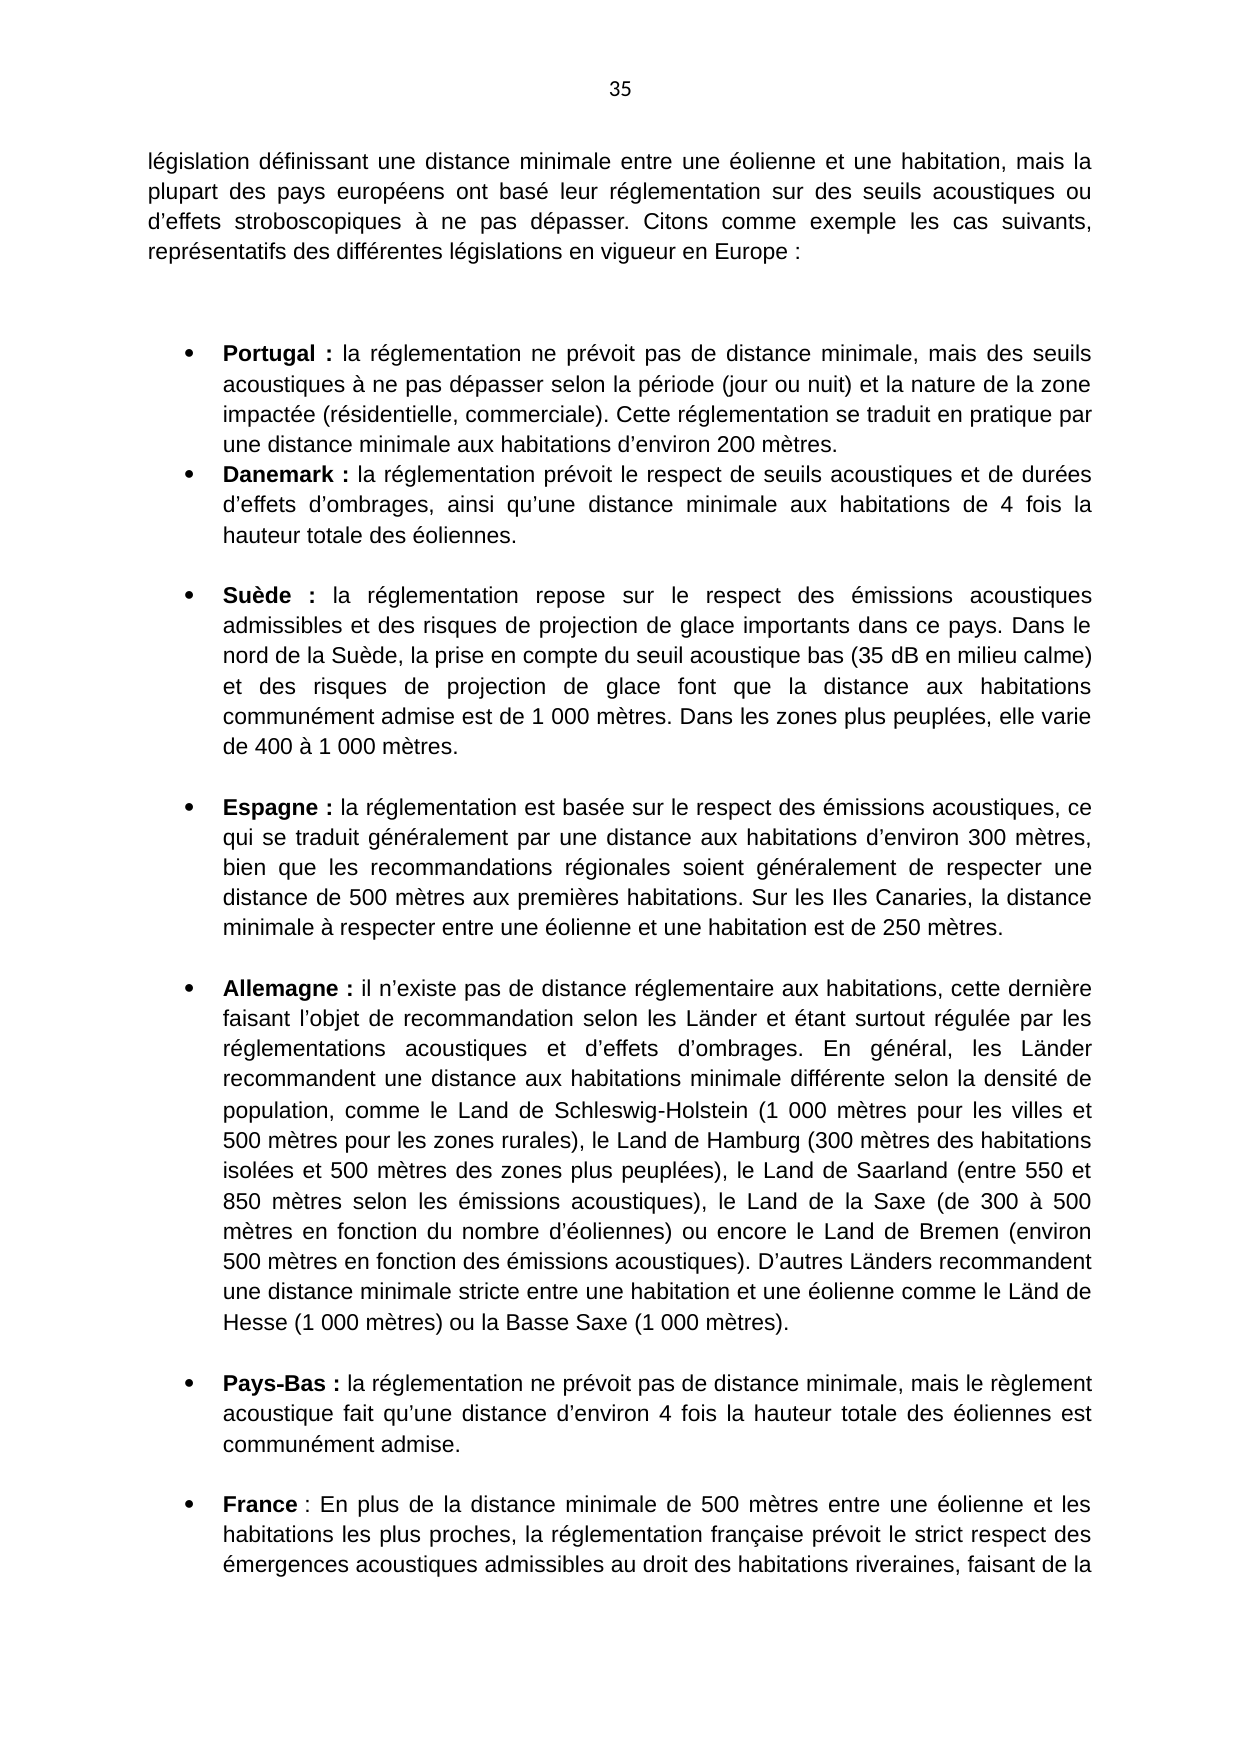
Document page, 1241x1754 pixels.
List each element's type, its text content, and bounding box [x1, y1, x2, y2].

list Danemark : la réglementation prévoit le respect de seuils acoustiques et de durées d’effets d’ombrages, ainsi qu’une distance minimale aux habitations de 4 fois la hauteur totale des éoliennes. [185, 461, 1093, 548]
text législation définissant une distance minimale entre une éolienne et une habitation, mais la plupart des pays européens ont basé leur réglementation sur des seuils acoustiques ou d’effets stroboscopiques à ne pas dépasser. Citons comme exemple les cas suivants, représentatifs des différentes législations en vigueur en Europe : [148, 148, 1093, 264]
list Suède : la réglementation repose sur le respect des émissions acoustiques admissibles et des risques de projection de glace importants dans ce pays. Dans le nord de la Suède, la prise en compte du seuil acoustique bas (35 dB en milieu calme) et des risques de projection de glace font que la distance aux habitations communément admise est de 1 000 mètres. Dans les zones plus peuplées, elle varie de 400 à 1 000 mètres. [185, 582, 1093, 759]
list France : En plus de la distance minimale de 500 mètres entre une éolienne et les habitations les plus proches, la réglementation française prévoit le strict respect des émergences acoustiques admissibles au droit des habitations riveraines, faisant de la [185, 1491, 1093, 1578]
list Pays‐Bas : la réglementation ne prévoit pas de distance minimale, mais le règlement acoustique fait qu’une distance d’environ 4 fois la hauteur totale des éoliennes est communément admise. [185, 1369, 1093, 1457]
list Espagne : la réglementation est basée sur le respect des émissions acoustiques, ce qui se traduit généralement par une distance aux habitations d’environ 300 mètres, bien que les recommandations régionales soient généralement de respecter une distance de 500 mètres aux premières habitations. Sur les Iles Canaries, la distance minimale à respecter entre une éolienne et une habitation est de 250 mètres. [185, 793, 1093, 941]
list Allemagne : il n’existe pas de distance réglementaire aux habitations, cette dernière faisant l’objet de recommandation selon les Länder et étant surtout régulée par les réglementations acoustiques et d’effets d’ombrages. En général, les Länder recommandent une distance aux habitations minimale différente selon la densité de population, comme le Land de Schleswig‐Holstein (1 000 mètres pour les villes et 500 mètres pour les zones rurales), le Land de Hamburg (300 mètres des habitations isolées et 500 mètres des zones plus peuplées), le Land de Saarland (entre 550 et 850 mètres selon les émissions acoustiques), le Land de la Saxe (de 300 à 500 mètres en fonction du nombre d’éoliennes) ou encore le Land de Bremen (environ 500 mètres en fonction des émissions acoustiques). D’autres Länders recommandent une distance minimale stricte entre une habitation et une éolienne comme le Länd de Hesse (1 000 mètres) ou la Basse Saxe (1 000 mètres). [185, 975, 1093, 1335]
list Portugal : la réglementation ne prévoit pas de distance minimale, mais des seuils acoustiques à ne pas dépasser selon la période (jour ou nuit) et la nature de la zone impactée (résidentielle, commerciale). Cette réglementation se traduit en pratique par une distance minimale aux habitations d’environ 200 mètres. [185, 340, 1093, 457]
